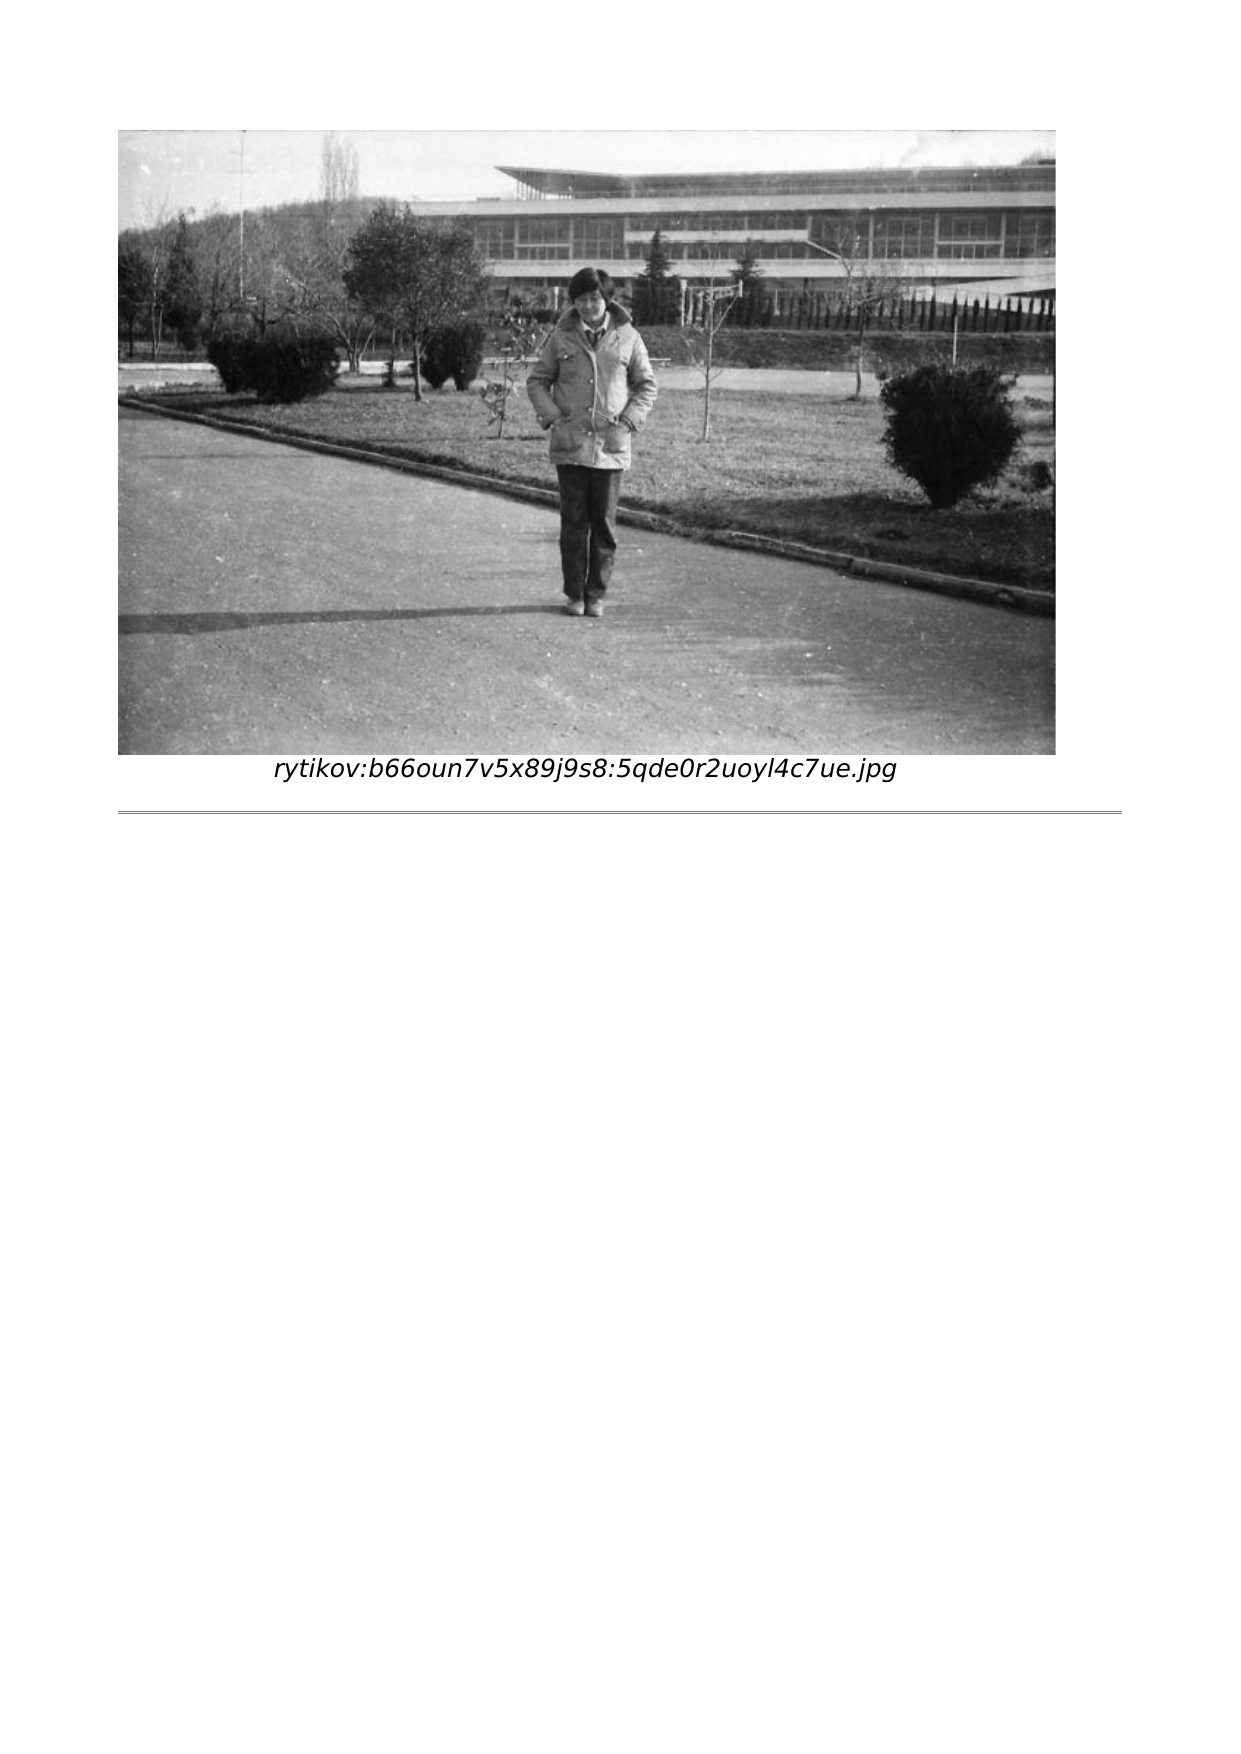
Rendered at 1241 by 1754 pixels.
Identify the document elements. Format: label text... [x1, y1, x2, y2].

text rytikov:b66oun7v5x89j9s8:5qde0r2uoyl4c7ue.jpg [118, 755, 1056, 784]
picture [118, 130, 1056, 755]
